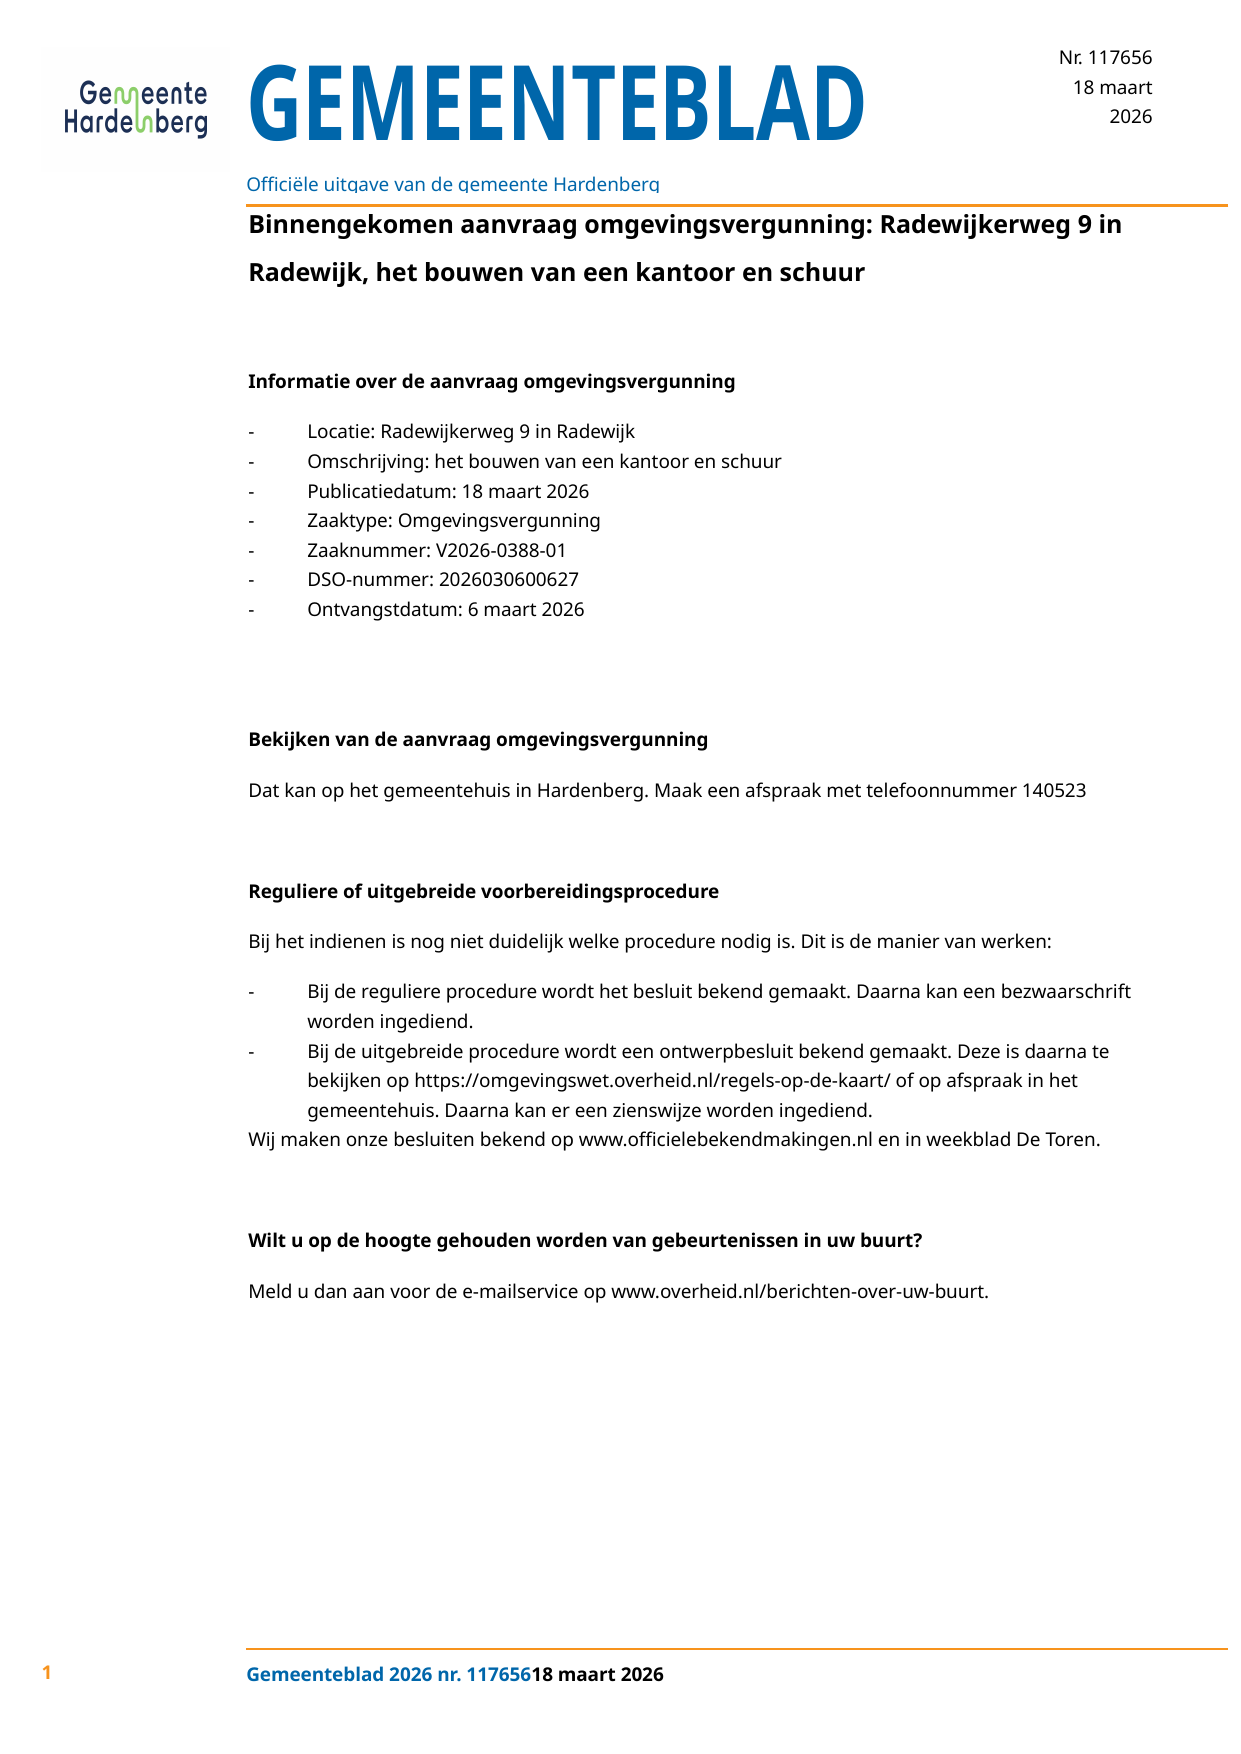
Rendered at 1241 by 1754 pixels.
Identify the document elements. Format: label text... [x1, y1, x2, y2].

list Ontvangstdatum: 6 maart 2026 [248, 596, 1152, 622]
picture [41, 47, 231, 172]
text Reguliere of uitgebreide voorbereidingsprocedure [248, 878, 1152, 904]
text Meld u dan aan voor de e-mailservice op www.overheid.nl/berichten-over-uw-buurt. [248, 1278, 1152, 1304]
list Publicatiedatum: 18 maart 2026 [248, 478, 1152, 504]
list Bij de reguliere procedure wordt het besluit bekend gemaakt. Daarna kan een bezwaarschrift worden ingediend. [248, 979, 1152, 1034]
text Dat kan op het gemeentehuis in Hardenberg. Maak een afspraak met telefoonnummer 140523 [248, 777, 1152, 803]
list Zaaktype: Omgevingsvergunning [248, 507, 1152, 533]
text Binnengekomen aanvraag omgevingsvergunning: Radewijkerweg 9 in Radewijk, het bouwen van een kantoor en schuur [248, 207, 1152, 288]
text Wij maken onze besluiten bekend op www.officielebekendmakingen.nl en in weekblad De Toren. [248, 1127, 1152, 1152]
text Wilt u op de hoogte gehouden worden van gebeurtenissen in uw buurt? [248, 1227, 1152, 1253]
list Bij de uitgebreide procedure wordt een ontwerpbesluit bekend gemaakt. Deze is daarna te bekijken op https://omgevingswet.overheid.nl/regels-op-de-kaart/ of op afspraak in het gemeentehuis. Daarna kan er een zienswijze worden ingediend. [248, 1038, 1152, 1123]
text Bij het indienen is nog niet duidelijk welke procedure nodig is. Dit is de manier van werken: [248, 928, 1152, 954]
list Locatie: Radewijkerweg 9 in Radewijk [248, 419, 1152, 444]
list Omschrijving: het bouwen van een kantoor en schuur [248, 448, 1152, 474]
list Zaaknummer: V2026-0388-01 [248, 537, 1152, 563]
text Informatie over de aanvraag omgevingsvergunning [248, 368, 1152, 394]
text Bekijken van de aanvraag omgevingsvergunning [248, 727, 1152, 752]
list DSO-nummer: 2026030600627 [248, 567, 1152, 592]
